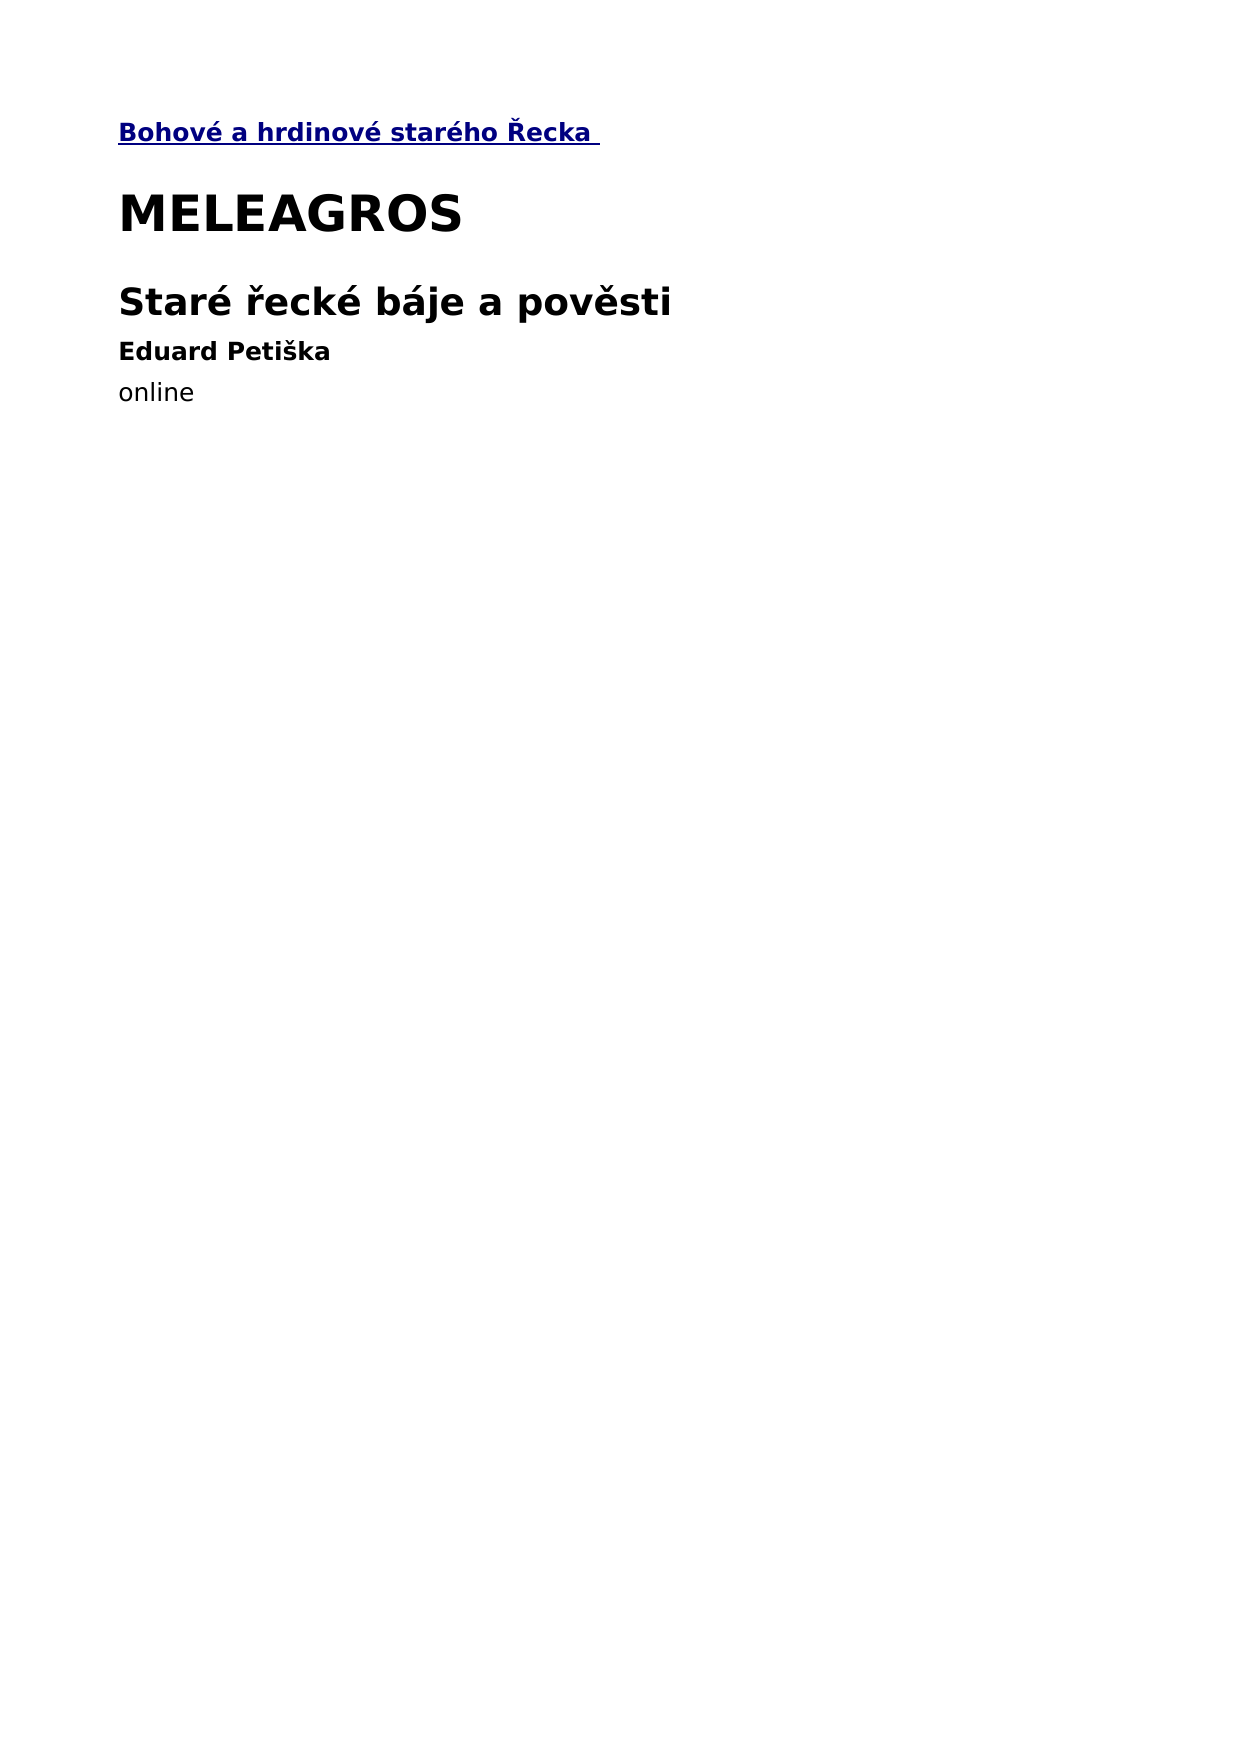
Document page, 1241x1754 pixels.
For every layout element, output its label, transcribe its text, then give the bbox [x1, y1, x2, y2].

subtitle MELEAGROS [118, 185, 1122, 243]
subtitle Staré řecké báje a pověsti [118, 281, 1122, 324]
text Eduard Petiška [118, 337, 1122, 366]
text Bohové a hrdinové starého Řecka [118, 118, 1122, 147]
text online [118, 378, 1122, 407]
